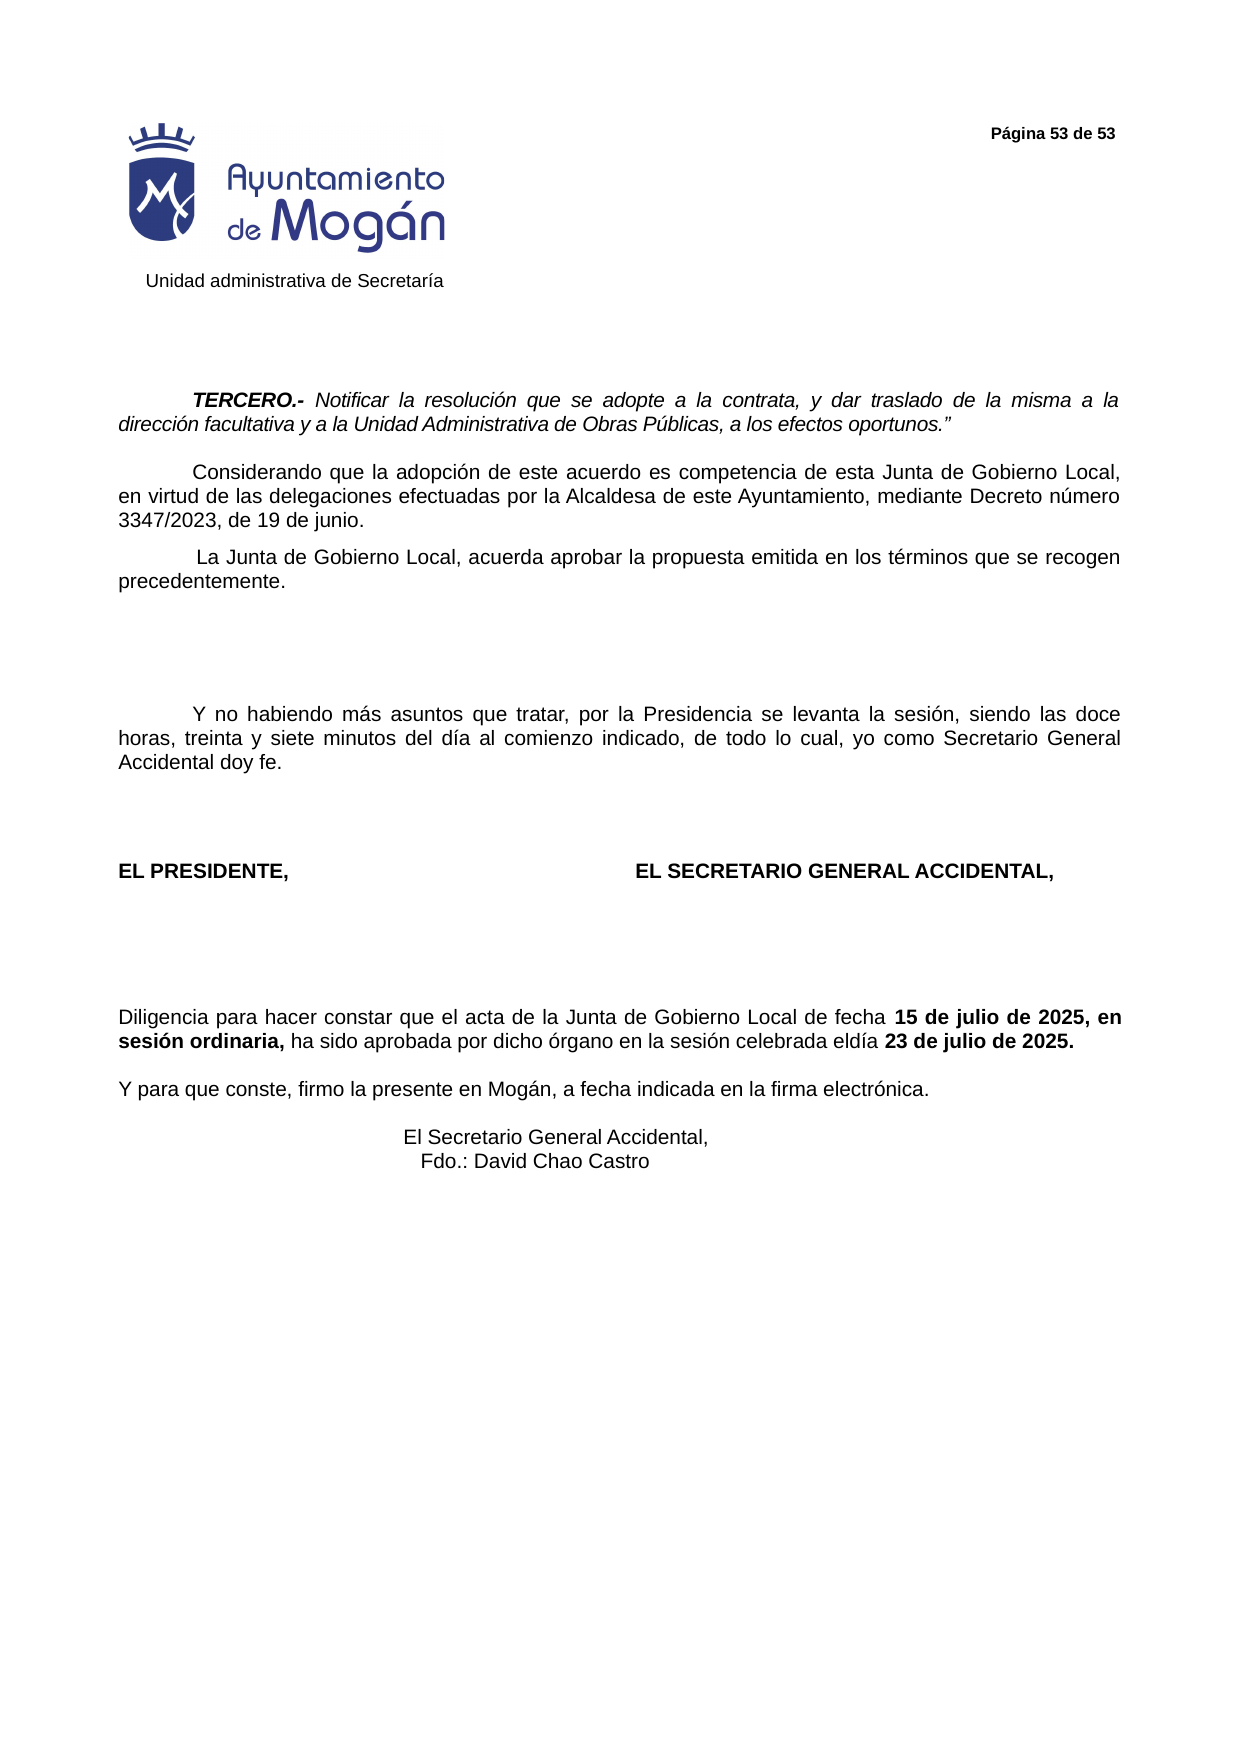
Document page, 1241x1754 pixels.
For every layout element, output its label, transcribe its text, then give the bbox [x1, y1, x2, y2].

text Diligencia para hacer constar que el acta de la Junta de Gobierno Local de fecha 15 de julio de 2025, en sesión ordinaria, ha sido aprobada por dicho órgano en la sesión celebrada eldía 23 de julio de 2025. [118, 1005, 1122, 1053]
text Fdo.: David Chao Castro [118, 1149, 1122, 1173]
text Considerando que la adopción de este acuerdo es competencia de esta Junta de Gobierno Local, en virtud de las delegaciones efectuadas por la Alcaldesa de este Ayuntamiento, mediante Decreto número 3347/2023, de 19 de junio. [118, 460, 1122, 532]
text Y para que conste, firmo la presente en Mogán, a fecha indicada en la firma electrónica. [118, 1077, 1122, 1101]
text Y no habiendo más asuntos que tratar, por la Presidencia se levanta la sesión, siendo las doce horas, treinta y siete minutos del día al comienzo indicado, de todo lo cual, yo como Secretario General Accidental doy fe. [118, 702, 1122, 774]
list TERCERO.- Notificar la resolución que se adopte a la contrata, y dar traslado de la misma a la dirección facultativa y a la Unidad Administrativa de Obras Públicas, a los efectos oportunos.” [118, 388, 1122, 436]
picture [128, 123, 445, 259]
text La Junta de Gobierno Local, acuerda aprobar la propuesta emitida en los términos que se recogen precedentemente. [118, 544, 1122, 592]
text EL PRESIDENTE, EL SECRETARIO GENERAL ACCIDENTAL, [118, 859, 1122, 883]
text El Secretario General Accidental, [118, 1125, 1122, 1149]
